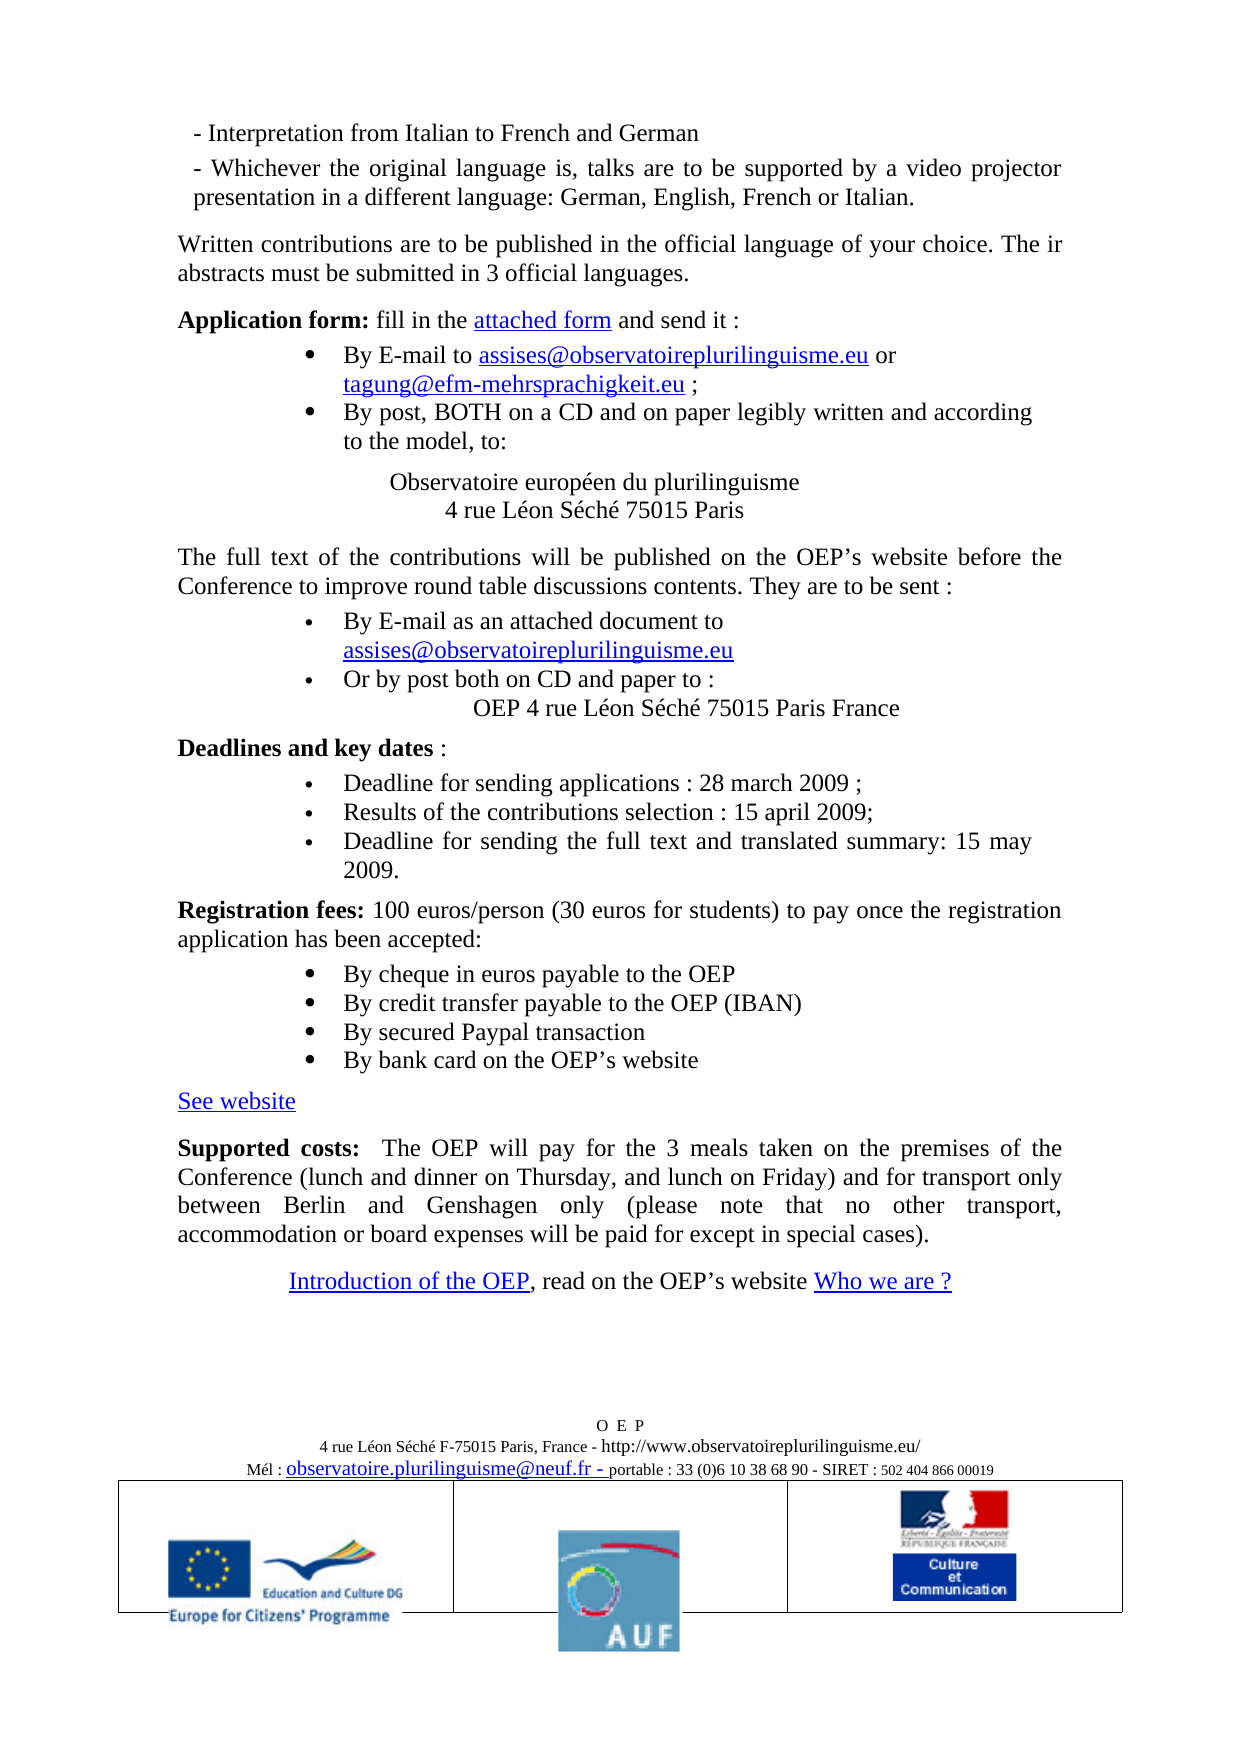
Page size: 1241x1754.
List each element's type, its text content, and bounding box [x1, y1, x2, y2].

list By cheque in euros payable to the OEP [306, 959, 1033, 988]
text Supported costs: The OEP will pay for the 3 meals taken on the premises of the Conference (lunch and dinner on Thursday, and lunch on Friday) and for transport only between Berlin and Genshagen only (please note that no other transport, accommodation or board expenses will be paid for except in special cases). [177, 1133, 1063, 1248]
list Or by post both on CD and paper to : [306, 664, 1033, 693]
picture [892, 1486, 1017, 1601]
list Deadline for sending applications : 28 march 2009 ; [306, 768, 1033, 797]
list By secured Paypal transaction [306, 1017, 1033, 1045]
list By E-mail as an attached document to assises@observatoireplurilinguisme.eu [306, 606, 1033, 664]
text See website [177, 1086, 1063, 1115]
picture [168, 1529, 403, 1645]
list By post, BOTH on a CD and on paper legibly written and according to the model, to: [306, 397, 1033, 455]
text The full text of the contributions will be published on the OEP’s website before the Conference to improve round table discussions contents. They are to be sent : [177, 542, 1063, 600]
text Registration fees: 100 euros/person (30 euros for students) to pay once the registration application has been accepted: [177, 895, 1063, 953]
list Deadline for sending the full text and translated summary: 15 may 2009. [306, 826, 1033, 883]
text Written contributions are to be published in the official language of your choice. The ir abstracts must be submitted in 3 official languages. [177, 229, 1063, 287]
list By bank card on the OEP’s website [306, 1045, 1033, 1074]
text Introduction of the OEP, read on the OEP’s website Who we are ? [118, 1266, 1122, 1295]
text Observatoire européen du plurilinguisme 4 rue Léon Séché 75015 Paris [156, 467, 1033, 524]
list By E-mail to assises@observatoireplurilinguisme.eu or tagung@efm-mehrsprachigkeit.eu ; [306, 340, 1033, 397]
text - Interpretation from Italian to French and German [193, 118, 1063, 147]
list By credit transfer payable to the OEP (IBAN) [306, 988, 1033, 1017]
list Results of the contributions selection : 15 april 2009; [306, 797, 1033, 826]
picture [557, 1529, 683, 1655]
text Application form: fill in the attached form and send it : [177, 305, 1063, 333]
text - Whichever the original language is, talks are to be supported by a video projector presentation in a different language: German, English, French or Italian. [193, 153, 1063, 211]
text Deadlines and key dates : [177, 733, 1063, 762]
text OEP 4 rue Léon Séché 75015 Paris France [339, 693, 1033, 721]
